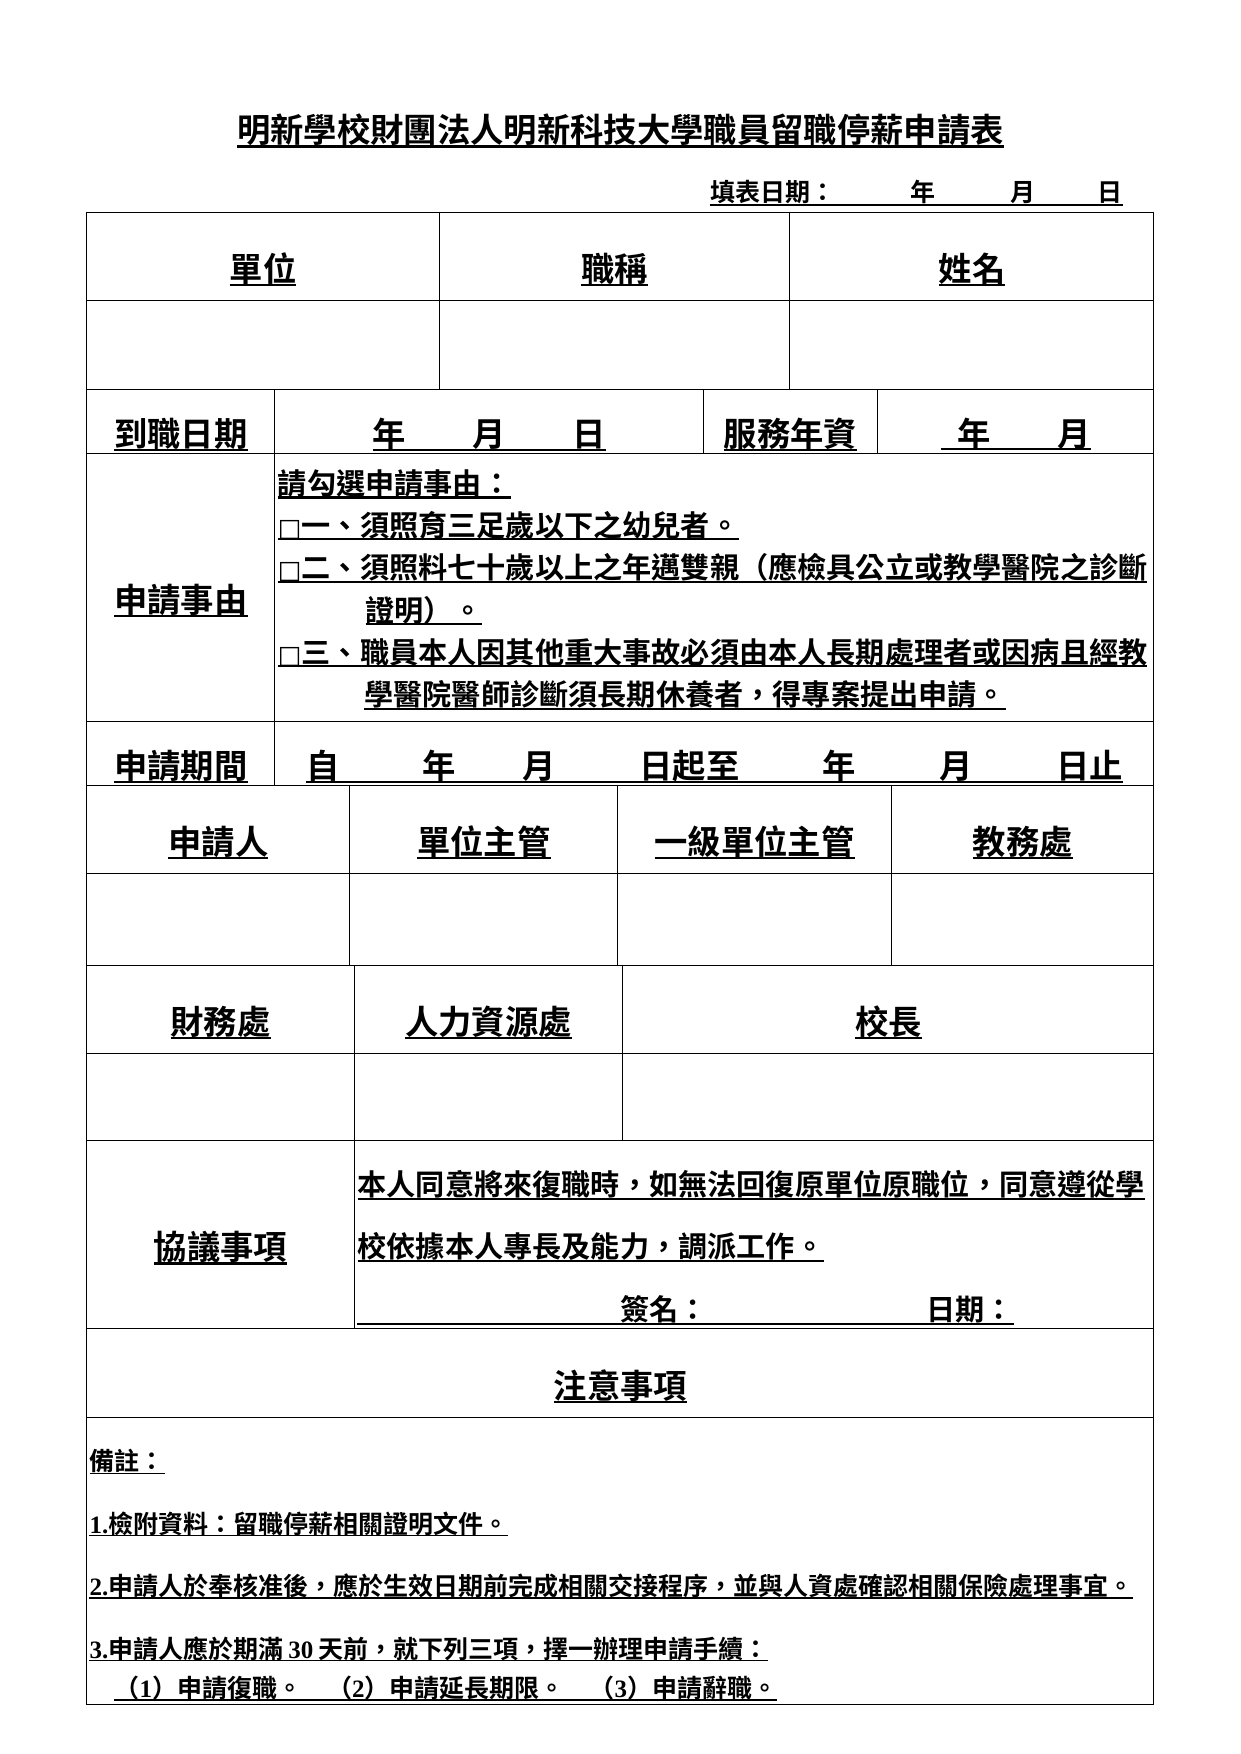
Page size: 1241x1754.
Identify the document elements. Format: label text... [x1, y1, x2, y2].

table_cell [350, 874, 617, 965]
text 填表日期： 年 月 日 [118, 149, 1122, 212]
table_cell [355, 1054, 622, 1140]
table_cell 協議事項 [87, 1141, 354, 1328]
table_cell [623, 1054, 1153, 1140]
table_cell 注意事項 [87, 1329, 1153, 1417]
table_cell 申請人 [87, 786, 349, 873]
table_cell 人力資源處 [355, 966, 622, 1053]
table_cell 年 月 [878, 390, 1153, 452]
table_cell 教務處 [892, 786, 1153, 873]
table_cell 本人同意將來復職時，如無法回復原單位原職位，同意遵從學校依據本人專長及能力，調派工作。 簽名： 日期： [355, 1141, 1153, 1328]
table_cell 請勾選申請事由： □一、須照育三足歲以下之幼兒者。 □二、須照料七十歲以上之年邁雙親（應檢具公立或教學醫院之診斷證明）。 □三、職員本人因其他重大事故必須由本人長期處理者或因病且經教學醫院醫師診斷須長期休養者，得專案提出申請。 [275, 454, 1153, 721]
table_cell 到職日期 [87, 390, 274, 452]
table_cell 服務年資 [704, 390, 877, 452]
table_cell [618, 874, 891, 965]
text 明新學校財團法人明新科技大學職員留職停薪申請表 [118, 87, 1122, 149]
table_cell 財務處 [87, 966, 354, 1053]
table_cell [790, 301, 1153, 389]
table_cell 單位主管 [350, 786, 617, 873]
table_header 單位 [87, 213, 439, 300]
table_cell [440, 301, 789, 389]
table_cell [892, 874, 1153, 965]
table_cell 申請期間 [87, 722, 274, 784]
table_header 職稱 [440, 213, 789, 300]
table_cell 自 年 月 日起至 年 月 日止 [275, 722, 1153, 784]
table_cell [87, 301, 439, 389]
table_cell 年 月 日 [275, 390, 703, 452]
table_cell [87, 1054, 354, 1140]
table_cell 校長 [623, 966, 1153, 1053]
table_header 姓名 [790, 213, 1153, 300]
table_cell 一級單位主管 [618, 786, 891, 873]
table_cell 備註： 1.檢附資料：留職停薪相關證明文件。 2.申請人於奉核准後，應於生效日期前完成相關交接程序，並與人資處確認相關保險處理事宜。 3.申請人應於期滿30天前，就下列三項，擇一辦理申請手續： （1）申請復職。 （2）申請延長期限。 （3）申請辭職。 [87, 1418, 1153, 1704]
table_cell [87, 874, 349, 965]
table_cell 申請事由 [87, 454, 274, 721]
